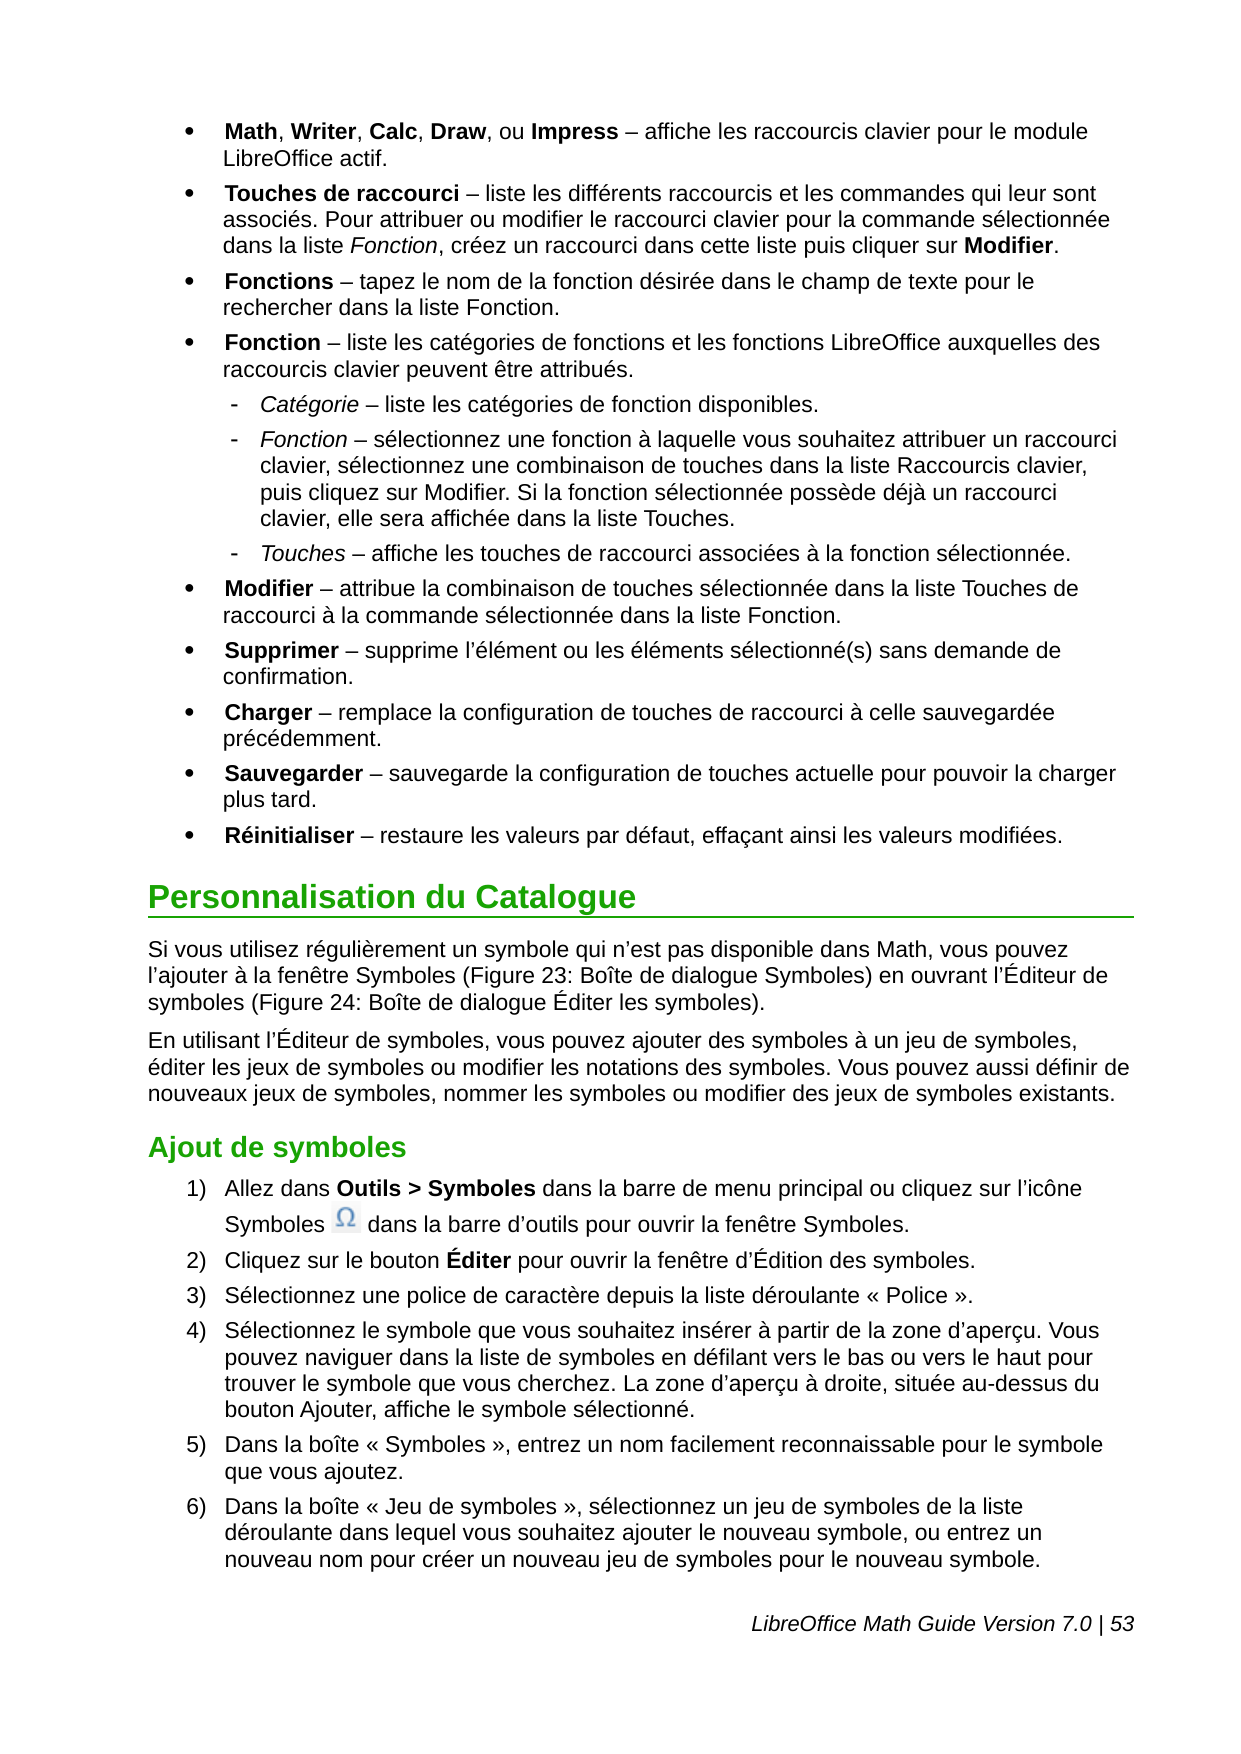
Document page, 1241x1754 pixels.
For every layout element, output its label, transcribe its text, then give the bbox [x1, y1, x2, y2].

list Touches – affiche les touches de raccourci associées à la fonction sélectionnée. [230, 540, 1134, 567]
list Charger – remplace la configuration de touches de raccourci à celle sauvegardée précédemment. [185, 698, 1134, 751]
list Touches de raccourci – liste les différents raccourcis et les commandes qui leur sont associés. Pour attribuer ou modifier le raccourci clavier pour la commande sélectionnée dans la liste Fonction, créez un raccourci dans cette liste puis cliquer sur Modifier. [185, 180, 1134, 259]
list Math, Writer, Calc, Draw, ou Impress – affiche les raccourcis clavier pour le module LibreOffice actif. [185, 118, 1134, 171]
list Dans la boîte « Jeu de symboles », sélectionnez un jeu de symboles de la liste déroulante dans lequel vous souhaitez ajouter le nouveau symbole, ou entrez un nouveau nom pour créer un nouveau jeu de symboles pour le nouveau symbole. [207, 1493, 1134, 1572]
list Sélectionnez une police de caractère depuis la liste déroulante « Police ». [207, 1282, 1134, 1308]
list Fonction – liste les catégories de fonctions et les fonctions LibreOffice auxquelles des raccourcis clavier peuvent être attribués. [185, 329, 1134, 382]
subtitle Personnalisation du Catalogue [148, 877, 1134, 916]
list Sauvegarder – sauvegarde la configuration de touches actuelle pour pouvoir la charger plus tard. [185, 760, 1134, 813]
list Cliquez sur le bouton Éditer pour ouvrir la fenêtre d’Édition des symboles. [207, 1247, 1134, 1273]
list Sélectionnez le symbole que vous souhaitez insérer à partir de la zone d’aperçu. Vous pouvez naviguer dans la liste de symboles en défilant vers le bas ou vers le haut pour trouver le symbole que vous cherchez. La zone d’aperçu à droite, située au-dessus du bouton Ajouter, affiche le symbole sélectionné. [207, 1317, 1134, 1422]
picture [331, 1201, 362, 1233]
list Supprimer – supprime l’élément ou les éléments sélectionné(s) sans demande de confirmation. [185, 637, 1134, 690]
list Catégorie – liste les catégories de fonction disponibles. [230, 391, 1134, 417]
subtitle Ajout de symboles [148, 1130, 1134, 1163]
text Si vous utilisez régulièrement un symbole qui n’est pas disponible dans Math, vous pouvez l’ajouter à la fenêtre Symboles (Figure 23: Boîte de dialogue Symboles) en ouvrant l’Éditeur de symboles (Figure 24: Boîte de dialogue Éditer les symboles). [148, 936, 1134, 1015]
list Dans la boîte « Symboles », entrez un nom facilement reconnaissable pour le symbole que vous ajoutez. [207, 1431, 1134, 1484]
list Modifier – attribue la combinaison de touches sélectionnée dans la liste Touches de raccourci à la commande sélectionnée dans la liste Fonction. [185, 575, 1134, 628]
list Réinitialiser – restaure les valeurs par défaut, effaçant ainsi les valeurs modifiées. [185, 822, 1134, 848]
list Fonctions – tapez le nom de la fonction désirée dans le champ de texte pour le rechercher dans la liste Fonction. [185, 268, 1134, 320]
text En utilisant l’Éditeur de symboles, vous pouvez ajouter des symboles à un jeu de symboles, éditer les jeux de symboles ou modifier les notations des symboles. Vous pouvez aussi définir de nouveaux jeux de symboles, nommer les symboles ou modifier des jeux de symboles existants. [148, 1027, 1134, 1106]
list Fonction – sélectionnez une fonction à laquelle vous souhaitez attribuer un raccourci clavier, sélectionnez une combinaison de touches dans la liste Raccourcis clavier, puis cliquez sur Modifier. Si la fonction sélectionnée possède déjà un raccourci clavier, elle sera affichée dans la liste Touches. [230, 426, 1134, 531]
list Allez dans Outils > Symboles dans la barre de menu principal ou cliquez sur l’icône Symboles dans la barre d’outils pour ouvrir la fenêtre Symboles. [207, 1175, 1134, 1238]
